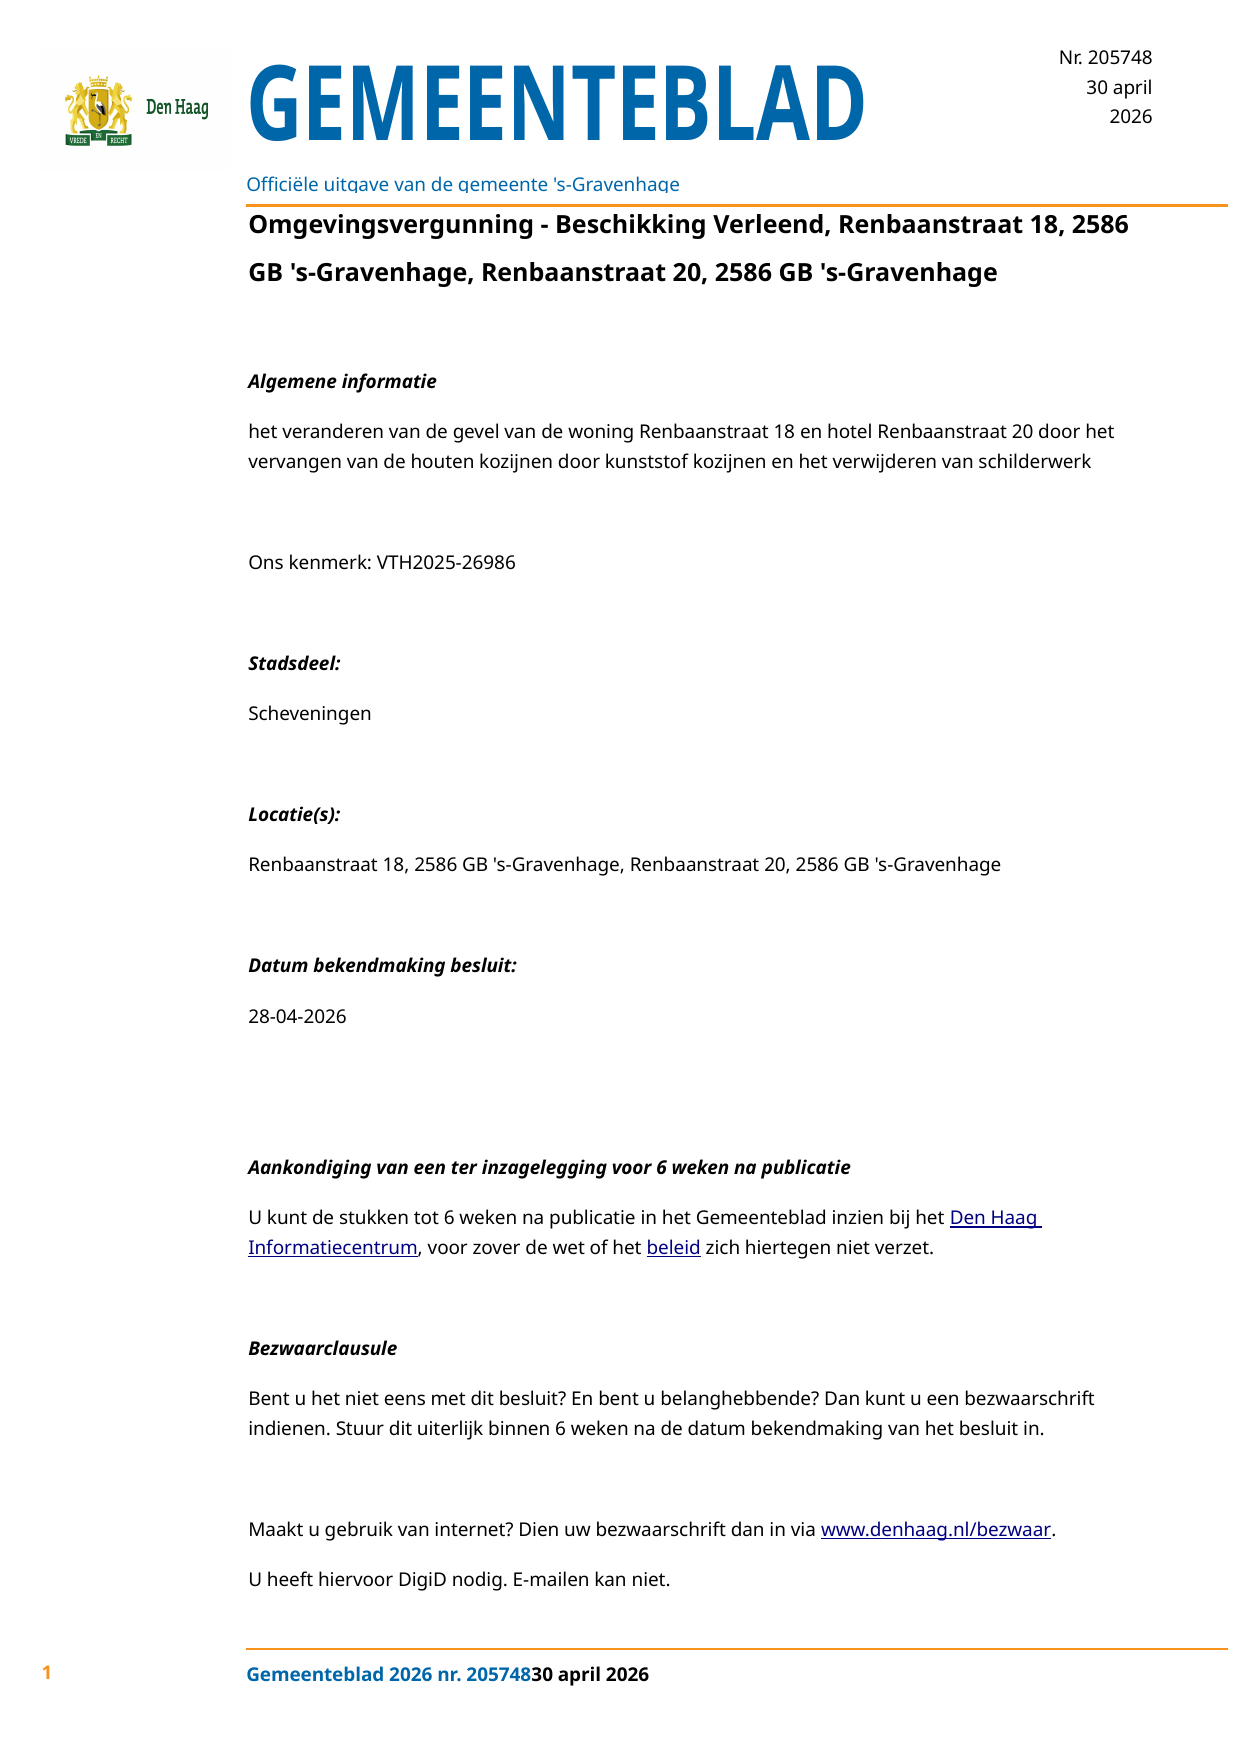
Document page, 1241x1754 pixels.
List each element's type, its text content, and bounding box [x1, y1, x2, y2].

text Bezwaarclausule [248, 1335, 1152, 1361]
text Bent u het niet eens met dit besluit? En bent u belanghebbende? Dan kunt u een bezwaarschrift indienen. Stuur dit uiterlijk binnen 6 weken na de datum bekendmaking van het besluit in. [248, 1385, 1152, 1441]
text Scheveningen [248, 700, 1152, 726]
text Locatie(s): [248, 801, 1152, 827]
text U heeft hiervoor DigiD nodig. E-mailen kan niet. [248, 1566, 1152, 1592]
text het veranderen van de gevel van de woning Renbaanstraat 18 en hotel Renbaanstraat 20 door het vervangen van de houten kozijnen door kunststof kozijnen en het verwijderen van schilderwerk [248, 419, 1152, 474]
text 28-04-2026 [248, 1003, 1152, 1029]
text Algemene informatie [248, 368, 1152, 394]
text U kunt de stukken tot 6 weken na publicatie in het Gemeenteblad inzien bij het Den Haag Informatiecentrum, voor zover de wet of het beleid zich hiertegen niet verzet. [248, 1204, 1152, 1260]
text Stadsdeel: [248, 650, 1152, 676]
text Renbaanstraat 18, 2586 GB 's-Gravenhage, Renbaanstraat 20, 2586 GB 's-Gravenhage [248, 852, 1152, 877]
text Ons kenmerk: VTH2025-26986 [248, 549, 1152, 575]
picture [41, 47, 231, 172]
text Omgevingsvergunning - Beschikking Verleend, Renbaanstraat 18, 2586 GB 's-Gravenhage, Renbaanstraat 20, 2586 GB 's-Gravenhage [248, 207, 1152, 288]
text Maakt u gebruik van internet? Dien uw bezwaarschrift dan in via www.denhaag.nl/bezwaar. [248, 1516, 1152, 1542]
text Datum bekendmaking besluit: [248, 952, 1152, 978]
text Aankondiging van een ter inzagelegging voor 6 weken na publicatie [248, 1154, 1152, 1180]
